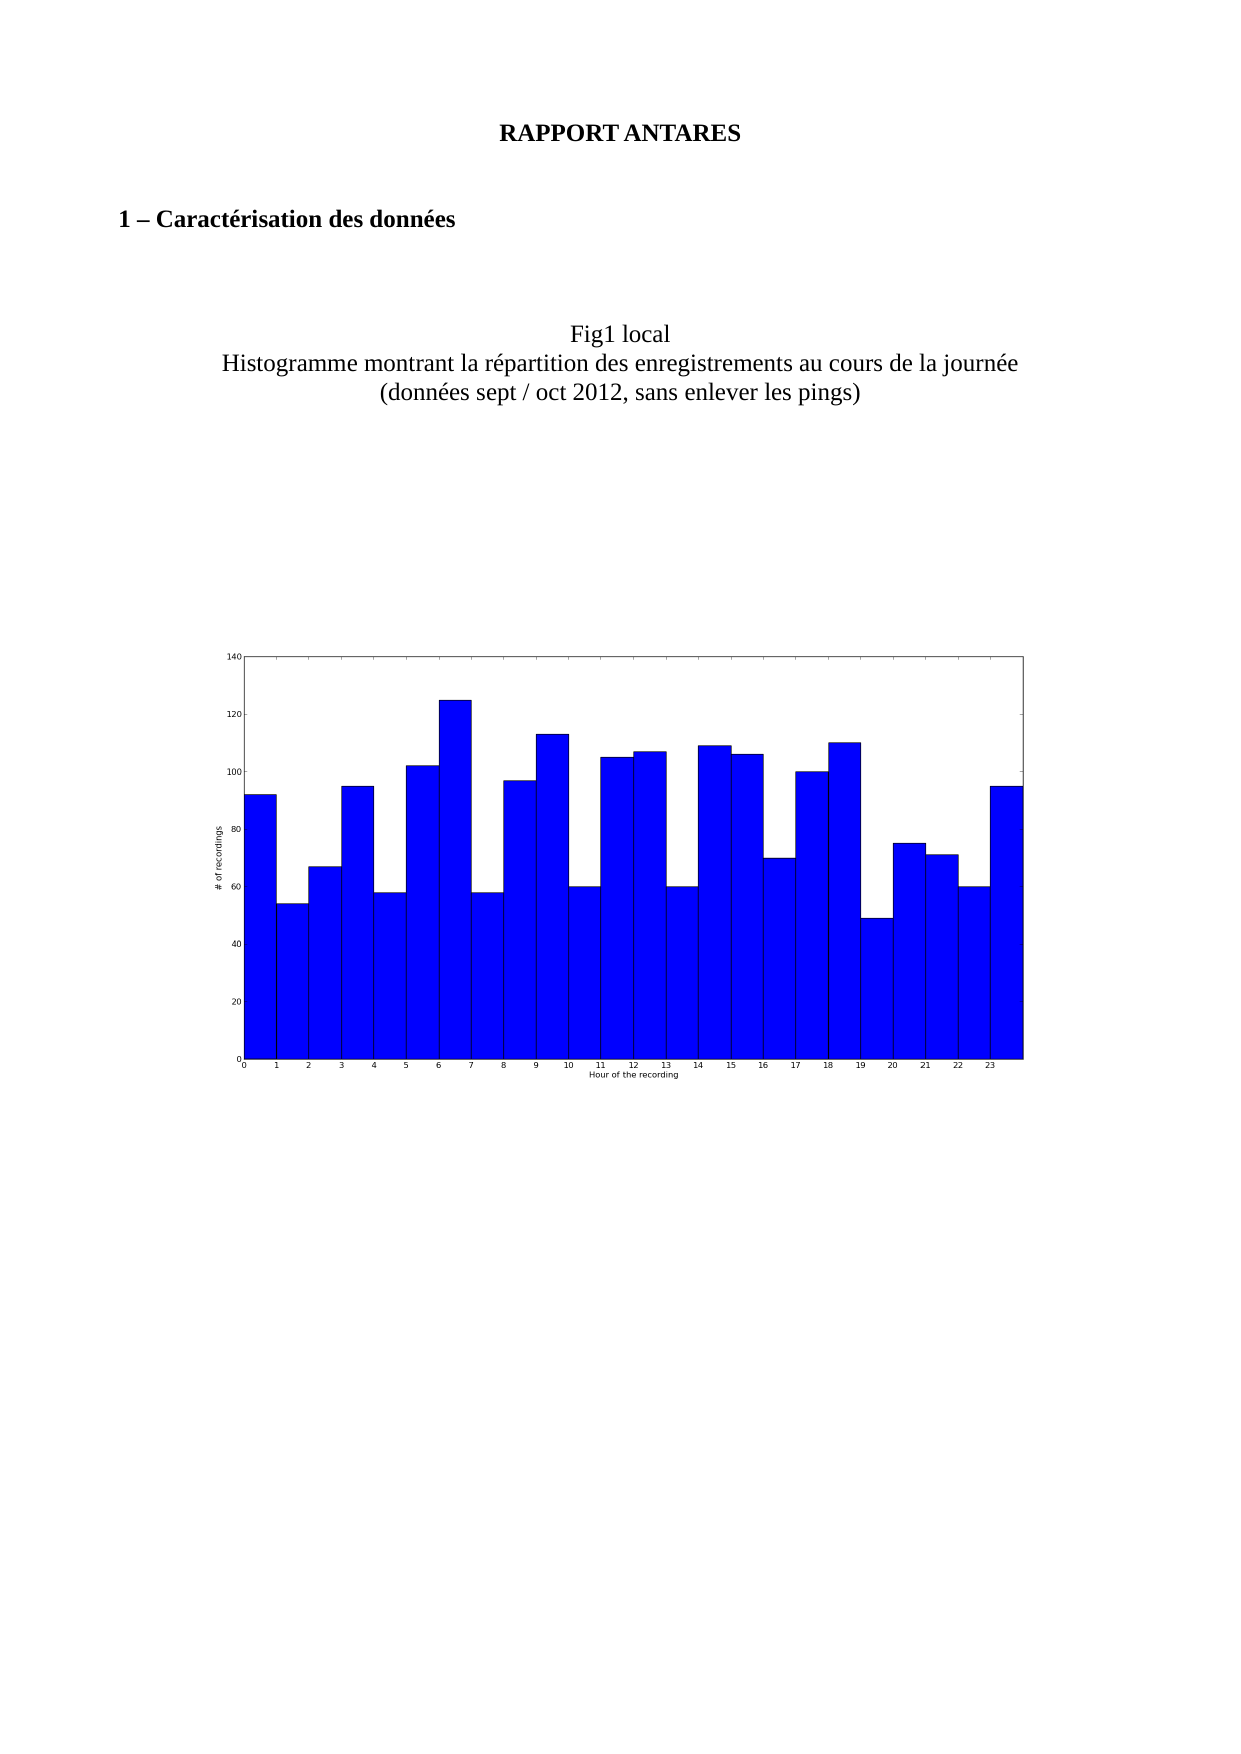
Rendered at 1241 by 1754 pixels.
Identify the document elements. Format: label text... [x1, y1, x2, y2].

text RAPPORT ANTARES [118, 118, 1122, 147]
text 1 – Caractérisation des données [118, 204, 1122, 233]
text Histogramme montrant la répartition des enregistrements au cours de la journée [118, 348, 1122, 377]
picture [118, 606, 1123, 1109]
text (données sept / oct 2012, sans enlever les pings) [118, 377, 1122, 406]
text Fig1 local [118, 319, 1122, 348]
